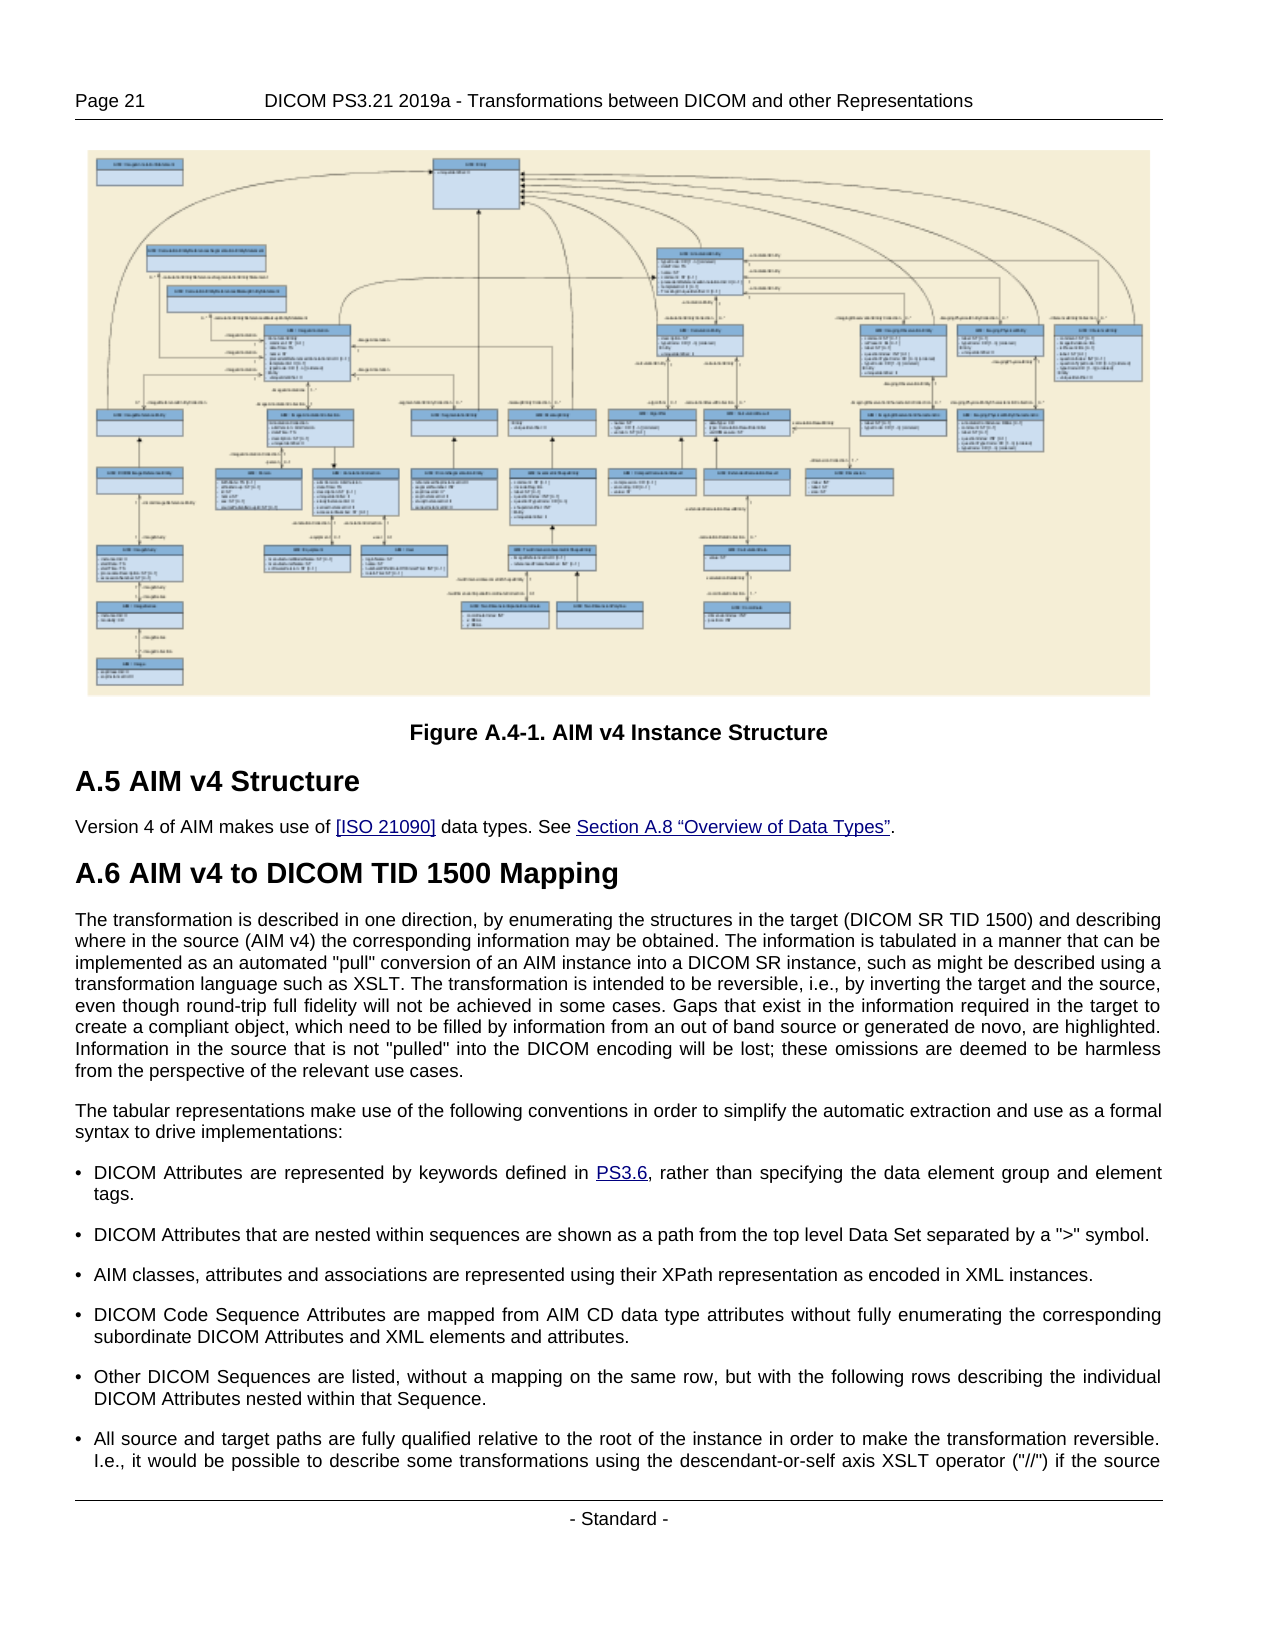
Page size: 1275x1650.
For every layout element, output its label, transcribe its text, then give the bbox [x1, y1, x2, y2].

list Other DICOM Sequences are listed, without a mapping on the same row, but with the following rows describing the individual DICOM Attributes nested within that Sequence. [75, 1366, 1162, 1409]
list DICOM Attributes are represented by keywords defined in PS3.6, rather than specifying the data element group and element tags. [75, 1162, 1162, 1205]
text Version 4 of AIM makes use of [ISO 21090] data types. See Section A.8 “Overview of Data Types”. [75, 816, 1162, 837]
text A.6 AIM v4 to DICOM TID 1500 Mapping [75, 856, 1162, 890]
list AIM classes, attributes and associations are represented using their XPath representation as encoded in XML instances. [75, 1264, 1162, 1285]
text A.5 AIM v4 Structure [75, 763, 1162, 797]
text The tabular representations make use of the following conventions in order to simplify the automatic extraction and use as a formal syntax to drive implementations: [75, 1100, 1162, 1143]
list All source and target paths are fully qualified relative to the root of the instance in order to make the transformation reversible. I.e., it would be possible to describe some transformations using the descendant-or-self axis XSLT operator ("//") if the source [75, 1428, 1162, 1471]
list DICOM Attributes that are nested within sequences are shown as a path from the top level Data Set separated by a ">" symbol. [75, 1223, 1162, 1245]
list DICOM Code Sequence Attributes are mapped from AIM CD data type attributes without fully enumerating the corresponding subordinate DICOM Attributes and XML elements and attributes. [75, 1304, 1162, 1347]
text Figure A.4-1. AIM v4 Instance Structure [75, 719, 1162, 745]
text The transformation is described in one direction, by enumerating the structures in the target (DICOM SR TID 1500) and describing where in the source (AIM v4) the corresponding information may be obtained. The information is tabulated in a manner that can be implemented as an automated "pull" conversion of an AIM instance into a DICOM SR instance, such as might be described using a transformation language such as XSLT. The transformation is intended to be reversible, i.e., by inverting the target and the source, even though round-trip full fidelity will not be achieved in some cases. Gaps that exist in the information required in the target to create a compliant object, which need to be filled by information from an out of band source or generated de novo, are highlighted. Information in the source that is not "pulled" into the DICOM encoding will be lost; these omissions are deemed to be harmless from the perspective of the relevant use cases. [75, 908, 1162, 1081]
picture [87, 150, 1151, 697]
